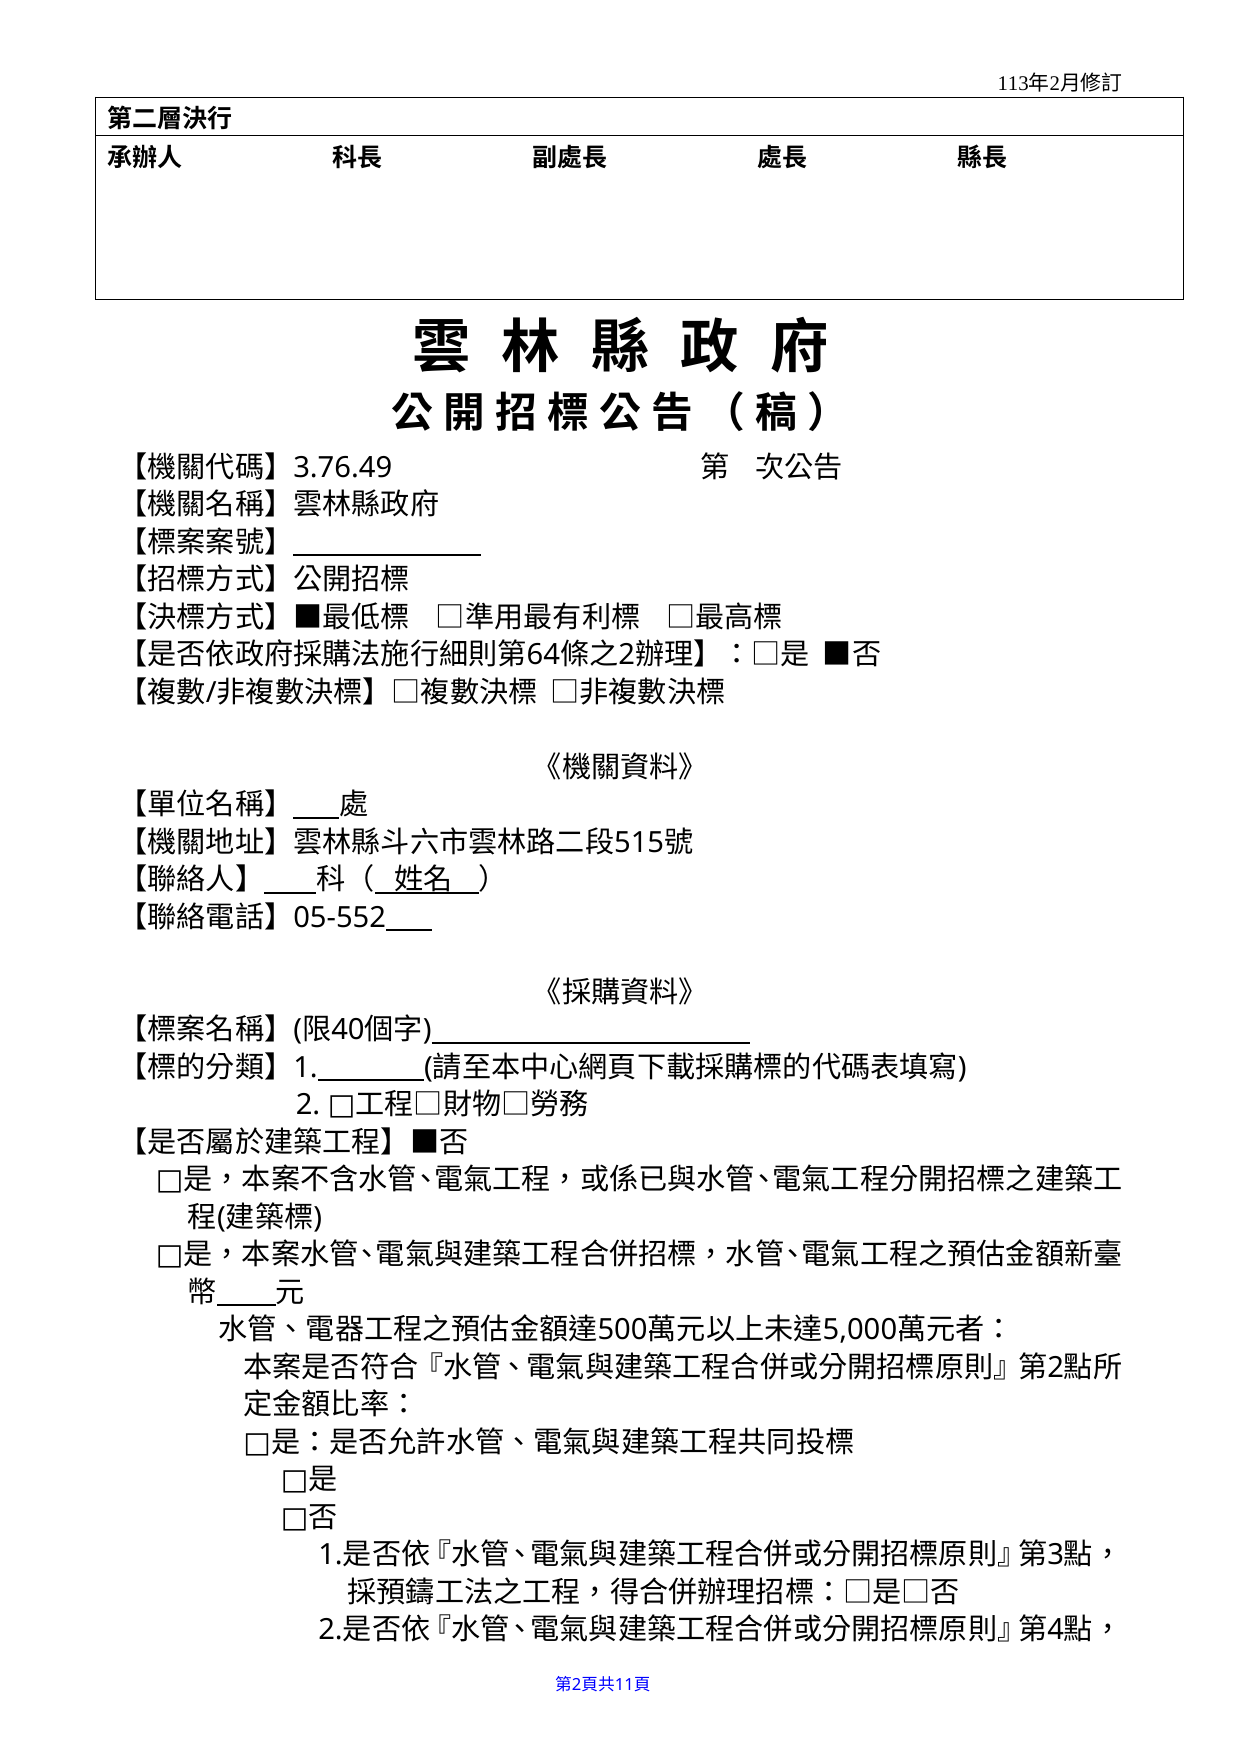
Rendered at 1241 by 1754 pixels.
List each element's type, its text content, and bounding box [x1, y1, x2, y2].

text 【機關名稱】雲林縣政府 [118, 484, 1122, 522]
text 【機關代碼】3.76.49 第 次公告 [118, 447, 1122, 484]
text 1.是否依『水管、電氣與建築工程合併或分開招標原則』第3點，採預鑄工法之工程，得合併辦理招標：□是□否 [318, 1534, 1122, 1609]
text 【標案名稱】(限40個字) [118, 1009, 1122, 1047]
text 公開招標公告（稿） [118, 397, 1122, 434]
text 《採購資料》 [118, 972, 1122, 1009]
text 2.是否依『水管、電氣與建築工程合併或分開招標原則』第4點， [318, 1609, 1122, 1647]
text 【標的分類】1. (請至本中心網頁下載採購標的代碼表填寫) [118, 1047, 1122, 1084]
table_header 第二層決行 [96, 98, 1183, 135]
text □是，本案不含水管、電氣工程，或係已與水管、電氣工程分開招標之建築工程(建築標) [156, 1159, 1122, 1234]
text 雲林縣政府 [118, 300, 1122, 384]
text 【聯絡電話】05-552 [118, 897, 1122, 934]
text 本案是否符合『水管、電氣與建築工程合併或分開招標原則』第2點所定金額比率： [243, 1347, 1122, 1422]
text 【招標方式】公開招標 [118, 559, 1122, 597]
text □是 [281, 1459, 1122, 1497]
text 2. □工程□財物□勞務 [296, 1084, 1122, 1122]
text 【複數/非複數決標】□複數決標 □非複數決標 [118, 672, 1122, 709]
text 【機關地址】雲林縣斗六市雲林路二段515號 [118, 822, 1122, 859]
text 【是否依政府採購法施行細則第64條之2辦理】：□是 ■否 [118, 634, 1122, 672]
text □是：是否允許水管、電氣與建築工程共同投標 [243, 1422, 1122, 1459]
text 【聯絡人】 科（ 姓名 ） [118, 859, 1122, 897]
text 【標案案號】 [118, 522, 1122, 559]
text 【是否屬於建築工程】■否 [118, 1122, 1122, 1159]
text 水管、電器工程之預估金額達500萬元以上未達5,000萬元者： [218, 1309, 1122, 1347]
text □否 [281, 1497, 1122, 1534]
text 【單位名稱】 處 [118, 784, 1122, 822]
text 【決標方式】■最低標 □準用最有利標 □最高標 [118, 597, 1122, 634]
text 《機關資料》 [118, 747, 1122, 784]
table_cell 承辦人 科長 副處長 處長 縣長 [96, 136, 1183, 299]
text □是，本案水管、電氣與建築工程合併招標，水管、電氣工程之預估金額新臺幣 元 [156, 1234, 1122, 1309]
